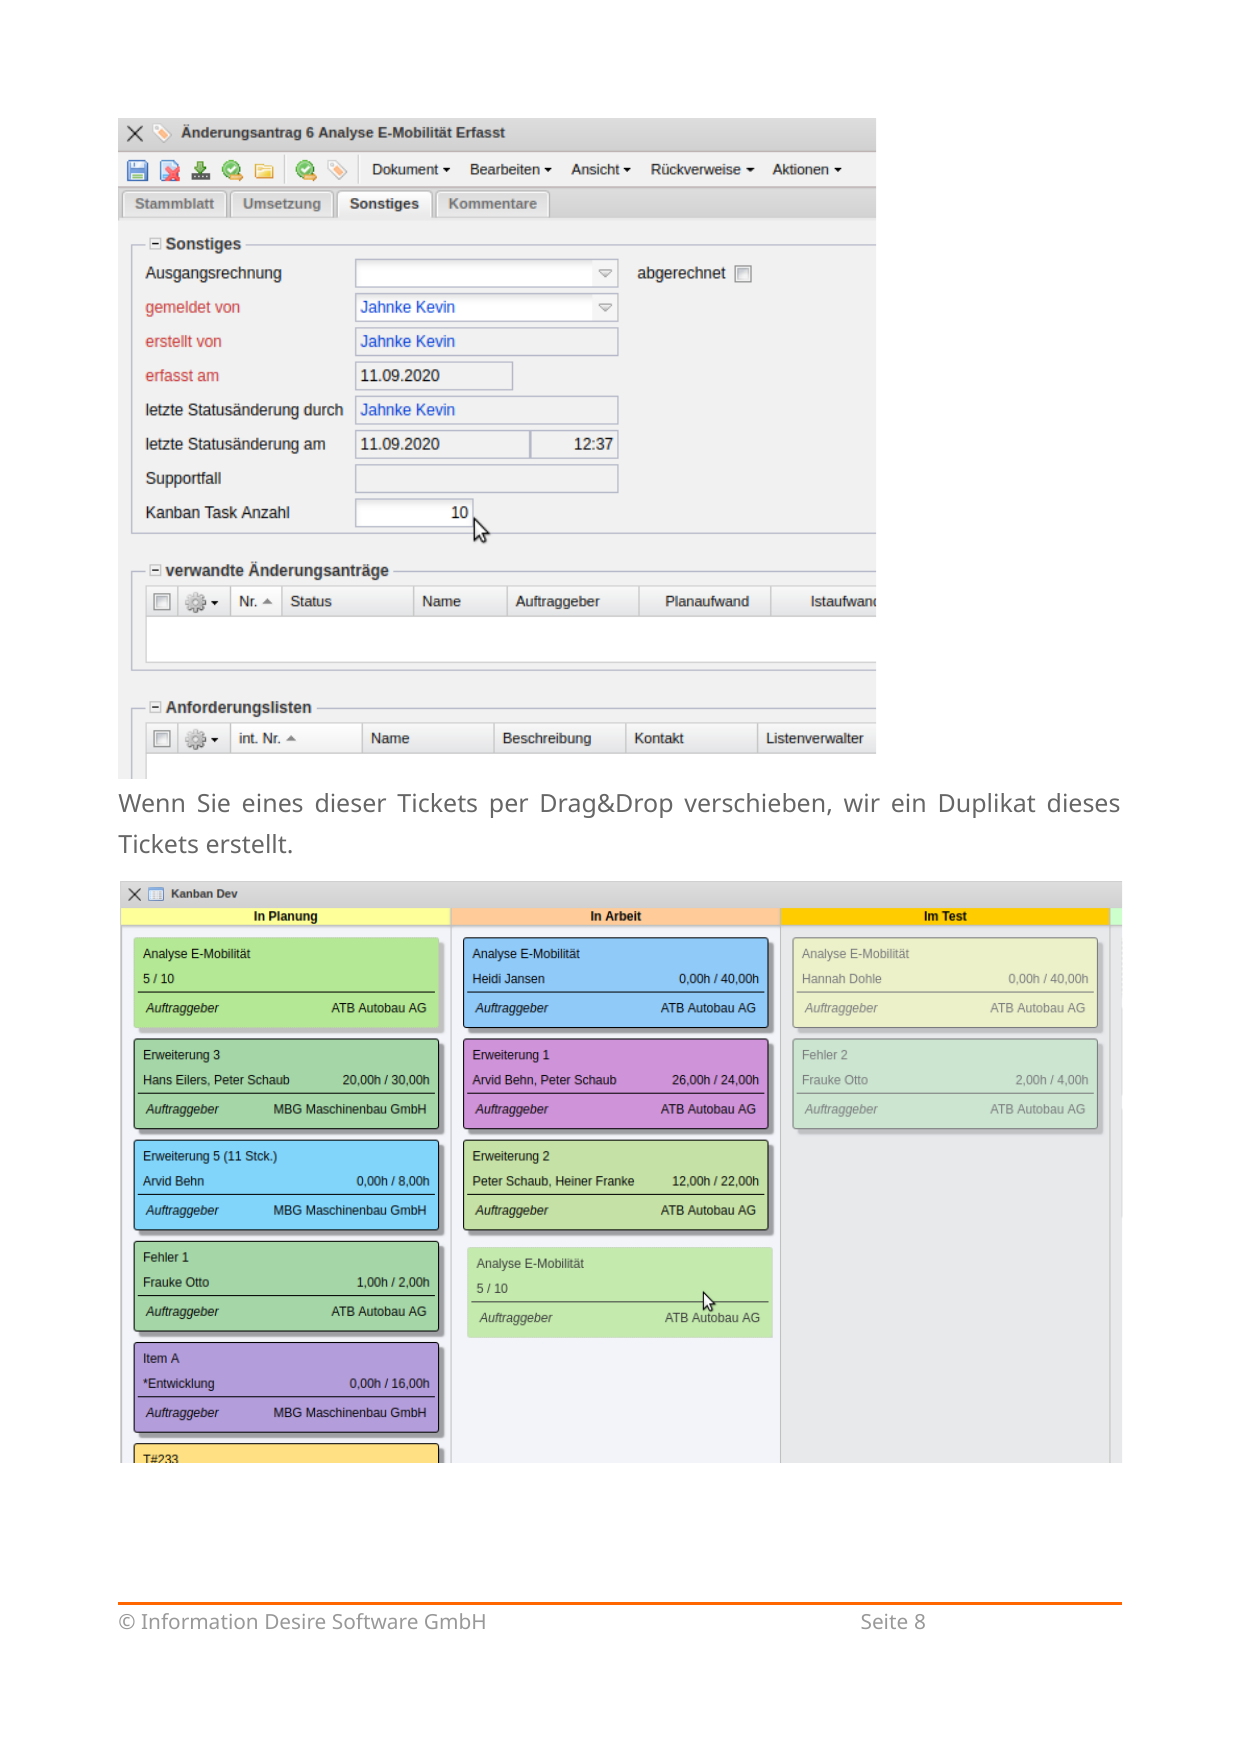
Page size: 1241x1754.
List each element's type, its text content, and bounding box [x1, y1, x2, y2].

picture [118, 881, 1123, 1463]
text Wenn Sie eines dieser Tickets per Drag&Drop verschieben, wir ein Duplikat dieses Tickets erstellt. [118, 785, 1122, 860]
picture [118, 118, 877, 779]
